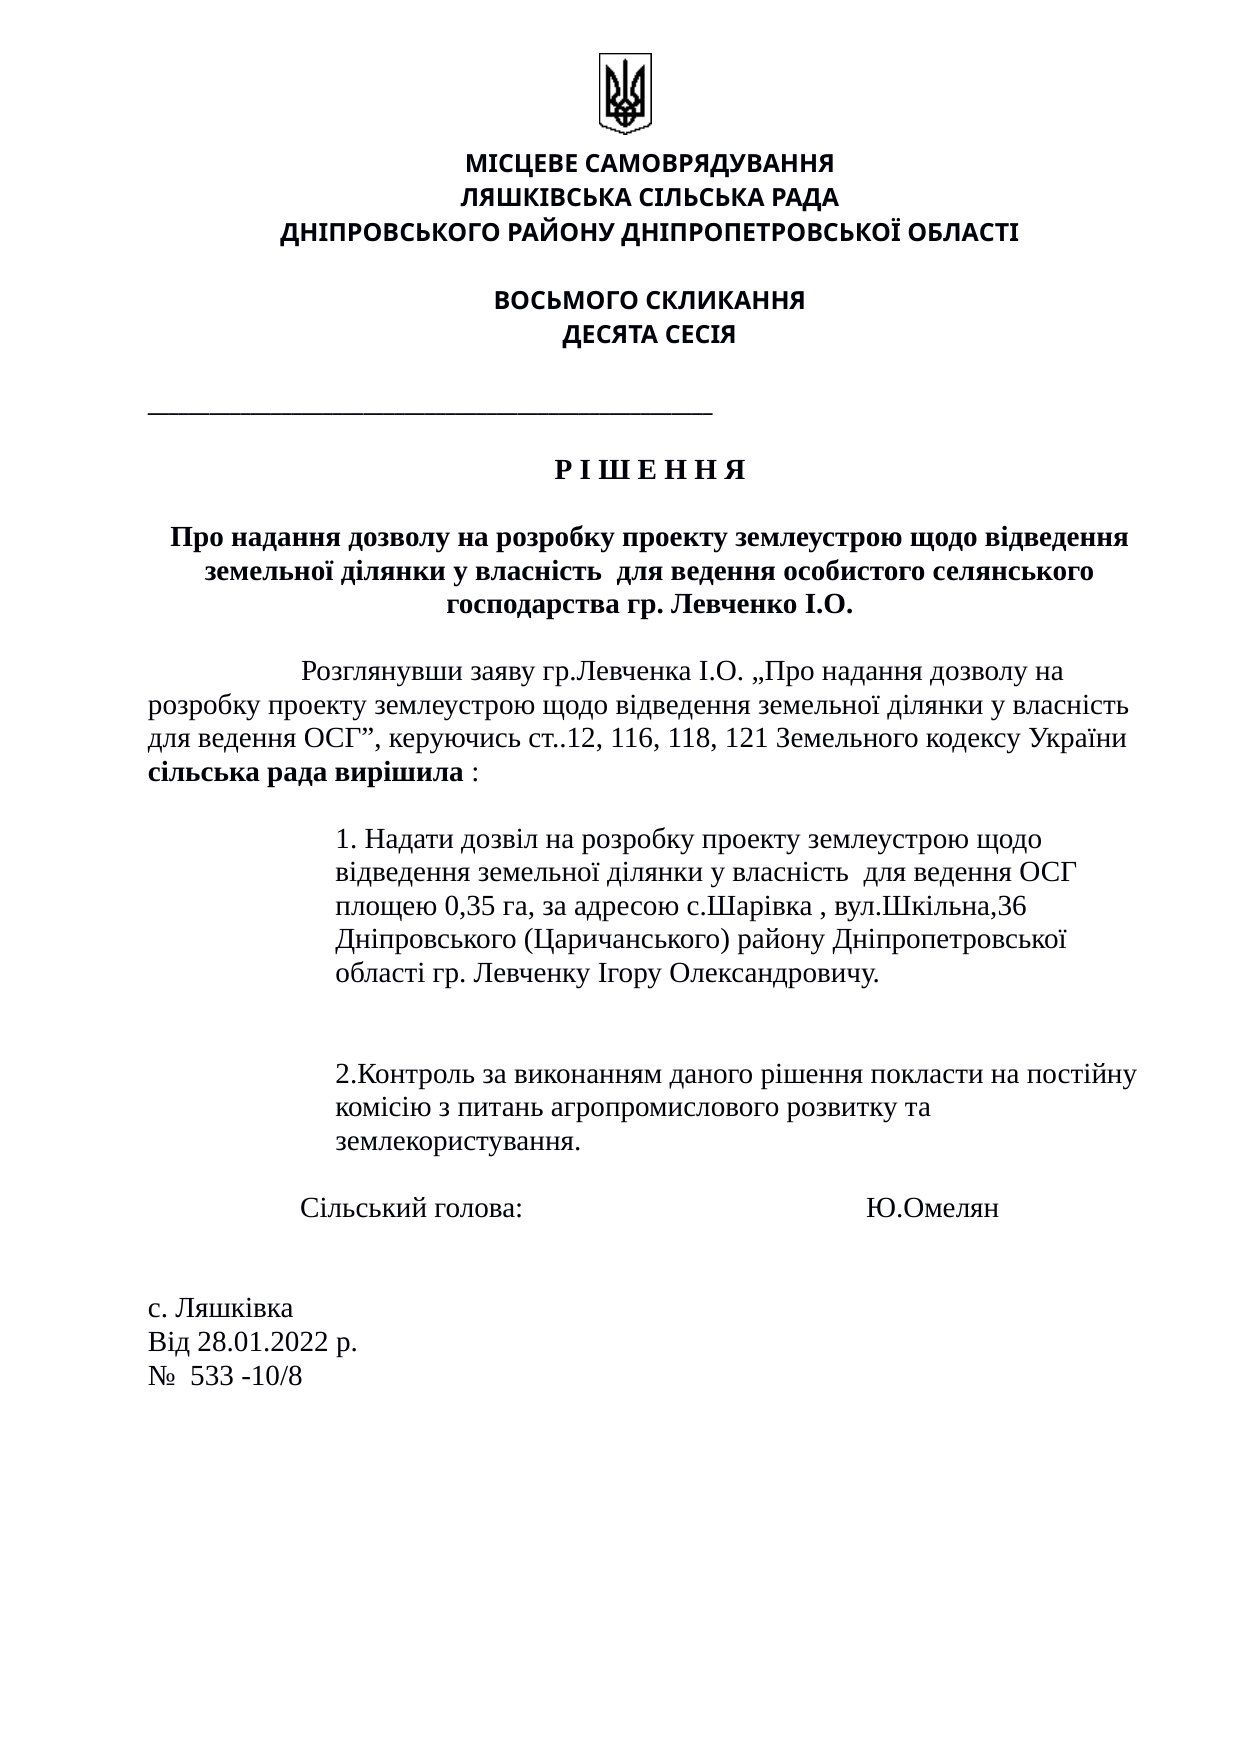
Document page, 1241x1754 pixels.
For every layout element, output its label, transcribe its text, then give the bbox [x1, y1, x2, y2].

text с. Ляшківка [148, 1291, 1152, 1324]
text ДНІПРОВСЬКОГО РАЙОНУ ДНІПРОПЕТРОВСЬКОЇ ОБЛАСТІ [148, 214, 1152, 248]
text Р І Ш Е Н Н Я [148, 452, 1152, 486]
text Про надання дозволу на розробку проекту землеустрою щодо відведення земельної ділянки у власність для ведення особистого селянського господарства гр. Левченко І.О. [148, 519, 1152, 620]
picture [599, 53, 652, 135]
text № 533 -10/8 [148, 1358, 1152, 1391]
text ДЕСЯТА СЕСІЯ [148, 316, 1152, 350]
text Сільський голова: Ю.Омелян [148, 1190, 1152, 1223]
text 1. Надати дозвіл на розробку проекту землеустрою щодо відведення земельної ділянки у власність для ведення ОСГ площею 0,35 га, за адресою с.Шарівка , вул.Шкільна,36 Дніпровського (Царичанського) району Дніпропетровської області гр. Левченку Ігору Олександровичу. [335, 821, 1152, 989]
text _______________________________________________________ [148, 384, 1152, 418]
text Від 28.01.2022 р. [148, 1324, 1152, 1358]
text ЛЯШКІВСЬКА СІЛЬСЬКА РАДА [148, 180, 1152, 214]
text МІСЦЕВЕ САМОВРЯДУВАННЯ [148, 146, 1152, 180]
text Розглянувши заяву гр.Левченка І.О. „Про надання дозволу на розробку проекту землеустрою щодо відведення земельної ділянки у власність для ведення ОСГ”, керуючись ст..12, 116, 118, 121 Земельного кодексу України сільська рада вирішила : [148, 653, 1152, 787]
text ВОСЬМОГО СКЛИКАННЯ [148, 282, 1152, 316]
text 2.Контроль за виконанням даного рішення покласти на постійну комісію з питань агропромислового розвитку та землекористування. [335, 1056, 1152, 1156]
